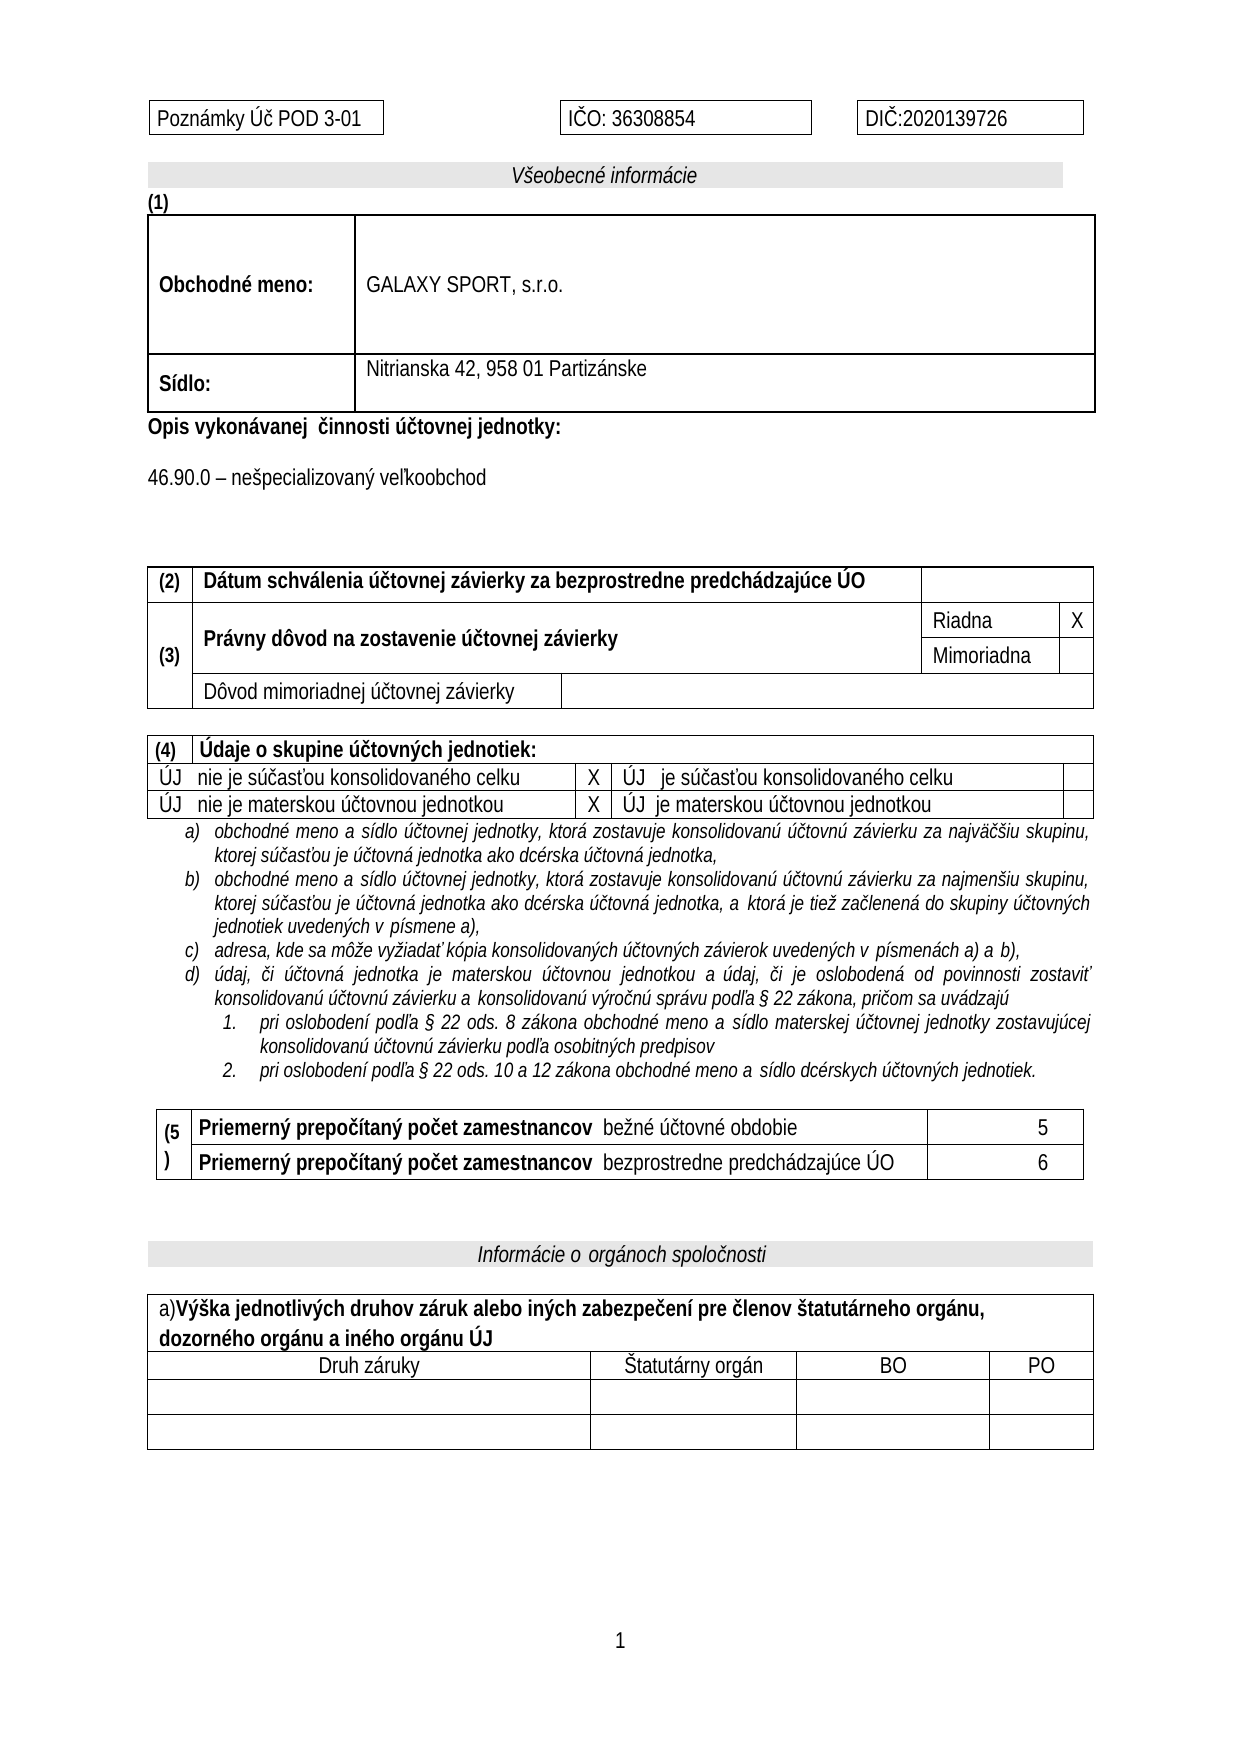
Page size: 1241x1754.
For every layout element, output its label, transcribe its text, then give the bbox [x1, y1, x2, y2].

table_cell [990, 1380, 1093, 1414]
table_cell X [1060, 603, 1093, 637]
table_cell [148, 1415, 590, 1449]
table_header [157, 1110, 191, 1179]
list pri oslobodení podľa § 22 ods. 10 a 12 zákona obchodné meno a sídlo dcérskych účtovných jednotiek. [223, 1058, 1093, 1082]
table_cell [148, 1380, 590, 1414]
table_cell ÚJ nie je súčasťou konsolidovaného celku [148, 764, 575, 790]
table_header Dátum schválenia účtovnej závierky za bezprostredne predchádzajúce ÚO [193, 568, 921, 602]
table_cell [591, 1415, 796, 1449]
table_header [148, 736, 192, 763]
table_header a)Výška jednotlivých druhov záruk alebo iných zabezpečení pre členov štatutárneho orgánu, dozorného orgánu a iného orgánu ÚJ [148, 1295, 1093, 1351]
subtitle obchodné meno a sídlo účtovnej jednotky, ktorá zostavuje konsolidovanú účtovnú závierku za najväčšiu skupinu, ktorej súčasťou je účtovná jednotka ako dcérska účtovná jednotka, [185, 819, 1093, 867]
table_cell Riadna [922, 603, 1059, 637]
table_cell Nitrianska 42, 958 01 Partizánske [356, 355, 1094, 411]
table_cell [148, 603, 192, 708]
table_header Údaje o skupine účtovných jednotiek: [193, 736, 1093, 763]
text Opis vykonávanej činnosti účtovnej jednotky: [148, 413, 1093, 439]
table_cell [1064, 791, 1093, 818]
text 46.90.0 – nešpecializovaný veľkoobchod [148, 464, 1093, 491]
table_cell Sídlo: [149, 355, 354, 411]
table_cell [591, 1380, 796, 1414]
table_header GALAXY SPORT, s.r.o. [356, 216, 1094, 352]
table_cell [797, 1415, 989, 1449]
table_cell ÚJ je súčasťou konsolidovaného celku [612, 764, 1063, 790]
table_cell PO [990, 1352, 1093, 1378]
table_cell BO [797, 1352, 989, 1378]
table_cell ÚJ je materskou účtovnou jednotkou [612, 791, 1063, 818]
table_cell Priemerný prepočítaný počet zamestnancov bezprostredne predchádzajúce ÚO [192, 1145, 927, 1179]
table_header Priemerný prepočítaný počet zamestnancov bežné účtovné obdobie [192, 1110, 927, 1144]
table_cell Dôvod mimoriadnej účtovnej závierky [193, 674, 561, 708]
table_cell [1064, 764, 1093, 790]
table_cell 6 [928, 1145, 1083, 1179]
table_header [148, 568, 192, 602]
subtitle údaj, či účtovná jednotka je materskou účtovnou jednotkou a údaj, či je oslobodená od povinnosti zostaviť konsolidovanú účtovnú závierku a konsolidovanú výročnú správu podľa § 22 zákona, pričom sa uvádzajú [185, 962, 1093, 1010]
table_cell ÚJ nie je materskou účtovnou jednotkou [148, 791, 575, 818]
table_cell Štatutárny orgán [591, 1352, 796, 1378]
table_header [922, 568, 1093, 602]
table_cell [990, 1415, 1093, 1449]
text Informácie o orgánoch spoločnosti [148, 1241, 1093, 1267]
text Všeobecné informácie [148, 162, 1063, 188]
subtitle obchodné meno a sídlo účtovnej jednotky, ktorá zostavuje konsolidovanú účtovnú závierku za najmenšiu skupinu, ktorej súčasťou je účtovná jednotka ako dcérska účtovná jednotka, a ktorá je tiež začlenená do skupiny účtovných jednotiek uvedených v písmene a), [185, 867, 1093, 938]
table_cell Mimoriadna [922, 638, 1059, 673]
table_cell Právny dôvod na zostavenie účtovnej závierky [193, 603, 921, 673]
list pri oslobodení podľa § 22 ods. 8 zákona obchodné meno a sídlo materskej účtovnej jednotky zostavujúcej konsolidovanú účtovnú závierku podľa osobitných predpisov [223, 1010, 1093, 1058]
table_header 5 [928, 1110, 1083, 1144]
table_cell X [576, 764, 611, 790]
subtitle adresa, kde sa môže vyžiadať kópia konsolidovaných účtovných závierok uvedených v písmenách a) a b), [185, 938, 1093, 962]
table_cell X [576, 791, 611, 818]
table_cell [797, 1380, 989, 1414]
table_header Obchodné meno: [149, 216, 354, 352]
table_cell [1060, 638, 1093, 673]
table_cell Druh záruky [148, 1352, 590, 1378]
table_cell [562, 674, 1093, 708]
